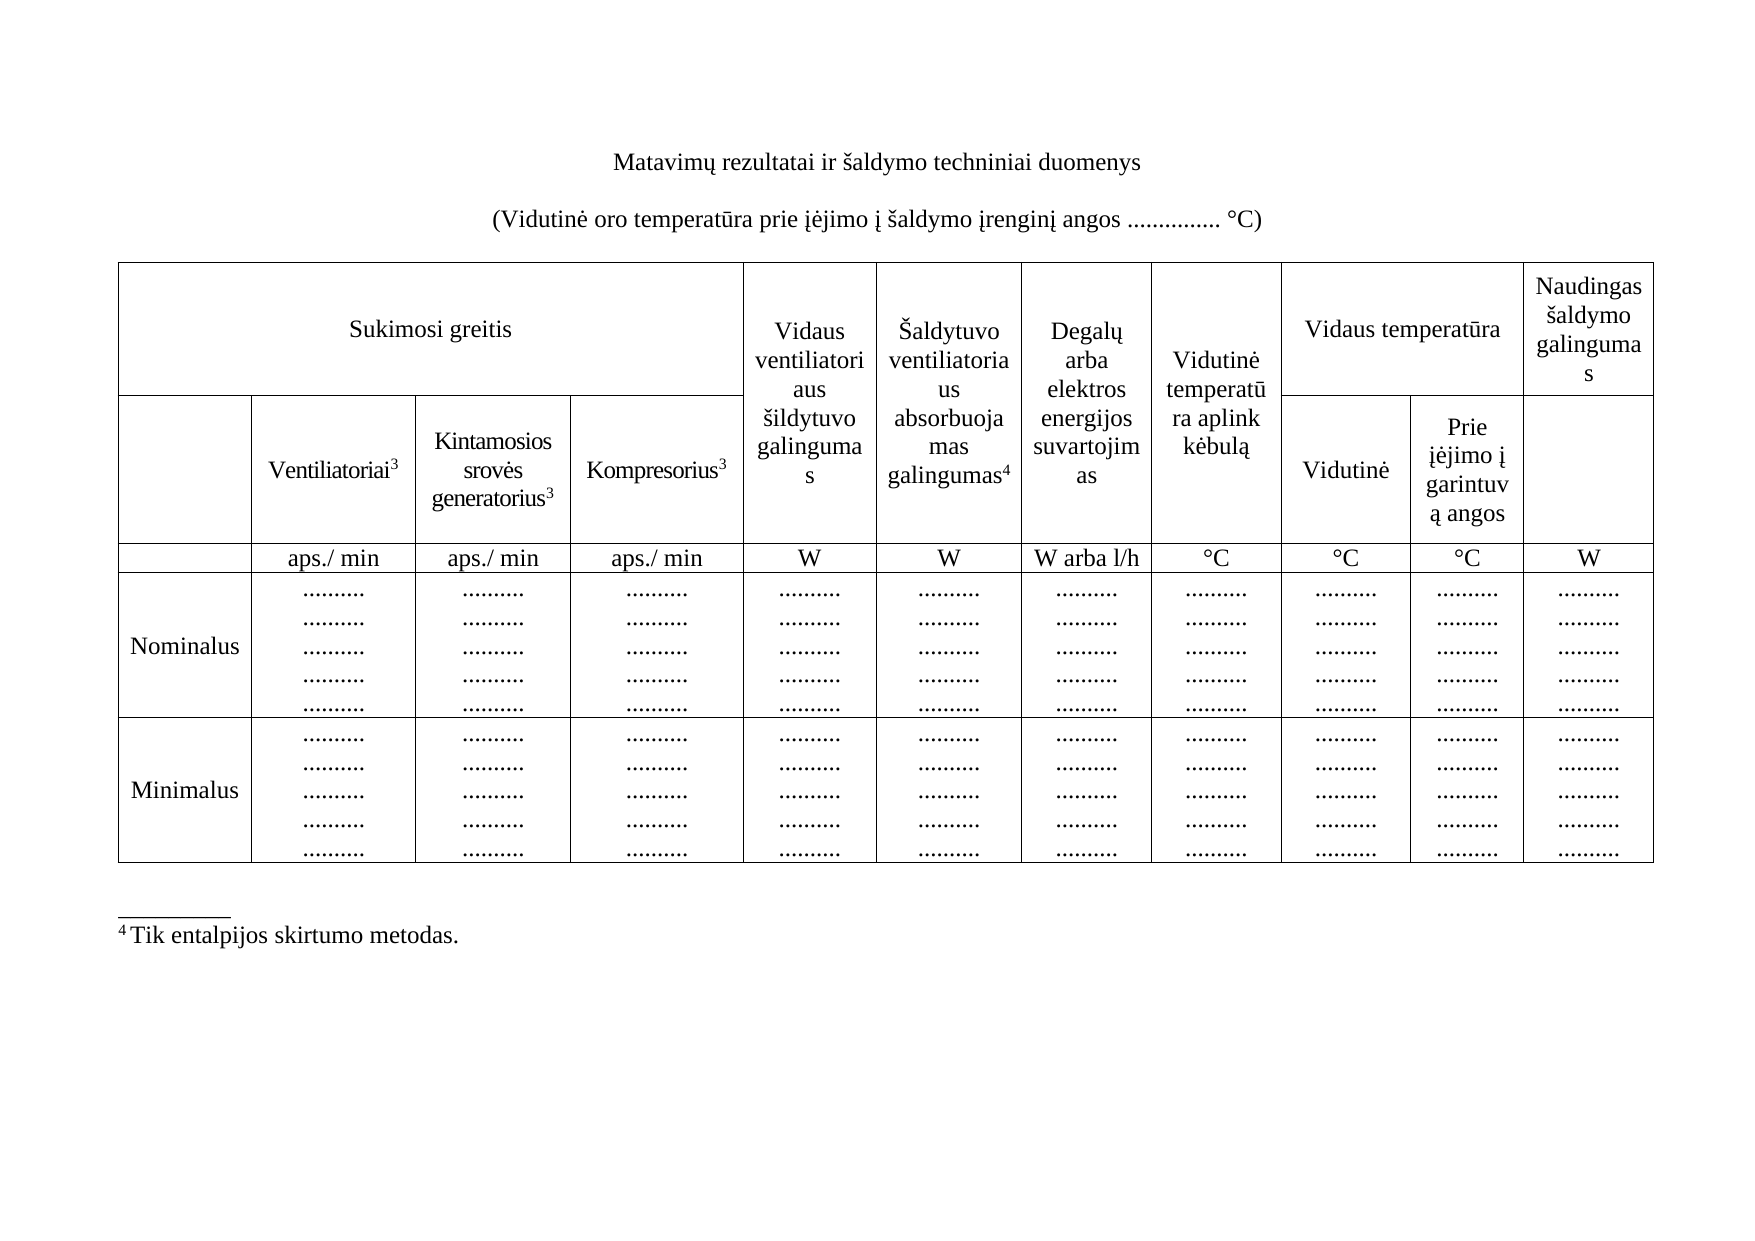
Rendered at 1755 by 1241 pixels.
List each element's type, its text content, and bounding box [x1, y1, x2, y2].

table_cell .......... .......... .......... .......... .......... [1282, 718, 1410, 862]
text 4 Tik entalpijos skirtumo metodas. [118, 920, 1636, 949]
table_cell .......... .......... .......... .......... .......... [416, 718, 570, 862]
table_header Vidaus temperatūra [1282, 263, 1523, 395]
table_cell .......... .......... .......... .......... .......... [1152, 718, 1281, 862]
table_header Sukimosi greitis [119, 263, 743, 395]
table_cell Prie įėjimo į garintuvą angos [1411, 396, 1523, 542]
table_cell °C [1411, 544, 1523, 572]
table_cell .......... .......... .......... .......... .......... [744, 718, 876, 862]
table_cell .......... .......... .......... .......... .......... [1022, 573, 1151, 717]
table_cell .......... .......... .......... .......... .......... [1022, 718, 1151, 862]
table_cell .......... .......... .......... .......... .......... [252, 718, 415, 862]
table_header Degalų arba elektros energijos suvartojimas [1022, 263, 1151, 542]
text _________ [118, 892, 1636, 920]
table_cell Kintamosios srovės generatorius3 [416, 396, 570, 542]
table_cell Kompresorius3 [571, 396, 743, 542]
table_header Naudingas šaldymo galingumas [1524, 263, 1653, 395]
table_cell [119, 396, 251, 542]
table_cell Vidutinė [1282, 396, 1410, 542]
table_cell .......... .......... .......... .......... .......... [571, 718, 743, 862]
table_cell Minimalus [119, 718, 251, 862]
table_cell .......... .......... .......... .......... .......... [571, 573, 743, 717]
table_cell .......... .......... .......... .......... .......... [1524, 573, 1653, 717]
table_cell .......... .......... .......... .......... .......... [877, 573, 1021, 717]
table_cell Ventiliatoriai3 [252, 396, 415, 542]
table_cell .......... .......... .......... .......... .......... [1411, 573, 1523, 717]
table_cell Nominalus [119, 573, 251, 717]
table_cell .......... .......... .......... .......... .......... [1411, 718, 1523, 862]
table_cell W [877, 544, 1021, 572]
table_cell °C [1282, 544, 1410, 572]
table_cell aps./ min [252, 544, 415, 572]
table_cell °C [1152, 544, 1281, 572]
table_cell .......... .......... .......... .......... .......... [252, 573, 415, 717]
table_cell .......... .......... .......... .......... .......... [1282, 573, 1410, 717]
table_cell .......... .......... .......... .......... .......... [1524, 718, 1653, 862]
table_cell W arba l/h [1022, 544, 1151, 572]
table_cell .......... .......... .......... .......... .......... [416, 573, 570, 717]
table_header Vidutinė temperatūra aplink kėbulą [1152, 263, 1281, 542]
table_cell [1524, 396, 1653, 542]
table_cell aps./ min [571, 544, 743, 572]
table_cell aps./ min [416, 544, 570, 572]
table_cell .......... .......... .......... .......... .......... [1152, 573, 1281, 717]
table_cell W [744, 544, 876, 572]
table_header Šaldytuvo ventiliatoriaus absorbuojamas galingumas4 [877, 263, 1021, 542]
table_cell .......... .......... .......... .......... .......... [744, 573, 876, 717]
text (Vidutinė oro temperatūra prie įėjimo į šaldymo įrenginį angos ............... °C) [118, 204, 1636, 233]
table_header Vidaus ventiliatoriaus šildytuvo galingumas [744, 263, 876, 542]
table_cell [119, 544, 251, 572]
text Matavimų rezultatai ir šaldymo techniniai duomenys [118, 147, 1636, 176]
table_cell W [1524, 544, 1653, 572]
table_cell .......... .......... .......... .......... .......... [877, 718, 1021, 862]
